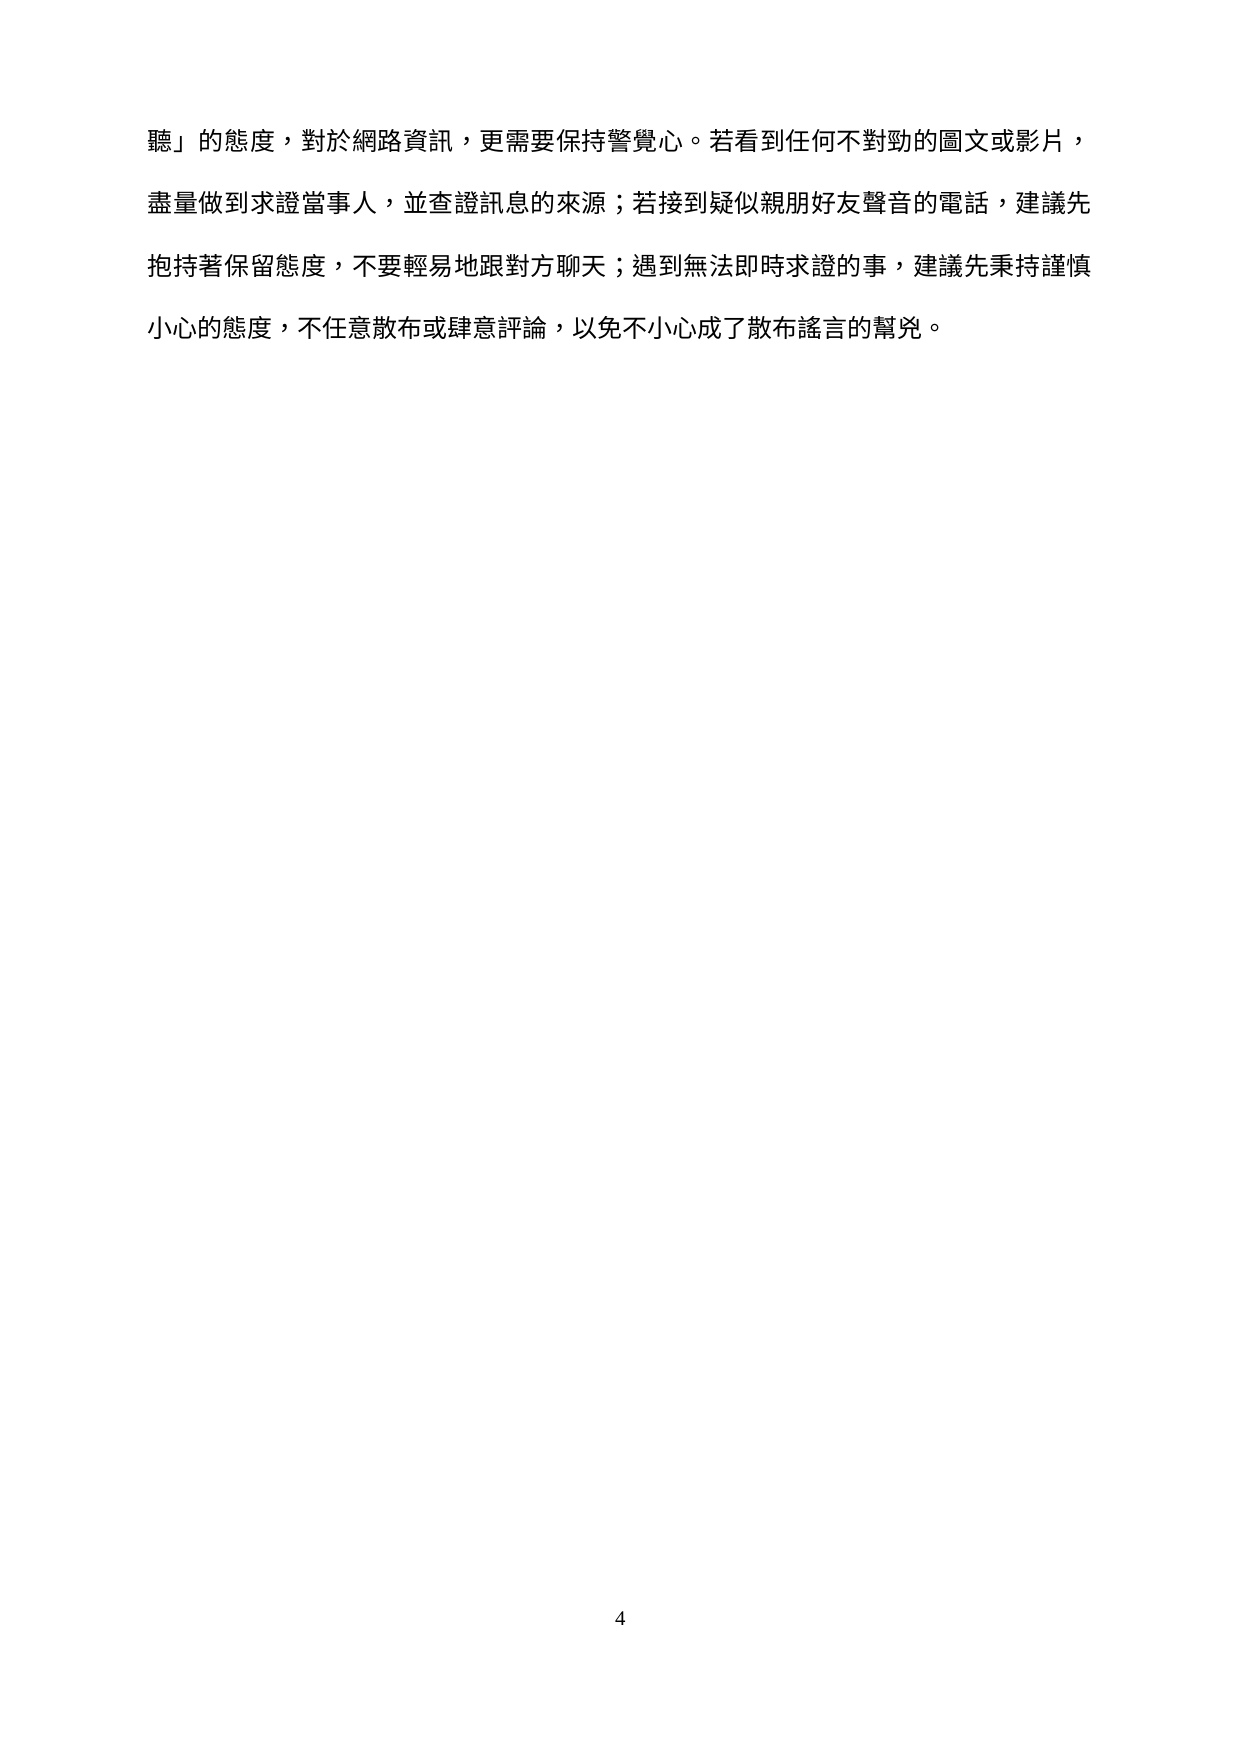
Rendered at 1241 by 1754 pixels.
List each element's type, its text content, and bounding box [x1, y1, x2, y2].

text 聽」的態度，對於網路資訊，更需要保持警覺心。若看到任何不對勁的圖文或影片，盡量做到求證當事人，並查證訊息的來源；若接到疑似親朋好友聲音的電話，建議先抱持著保留態度，不要輕易地跟對方聊天；遇到無法即時求證的事，建議先秉持謹慎小心的態度，不任意散布或肆意評論，以免不小心成了散布謠言的幫兇。 [148, 97, 1092, 347]
